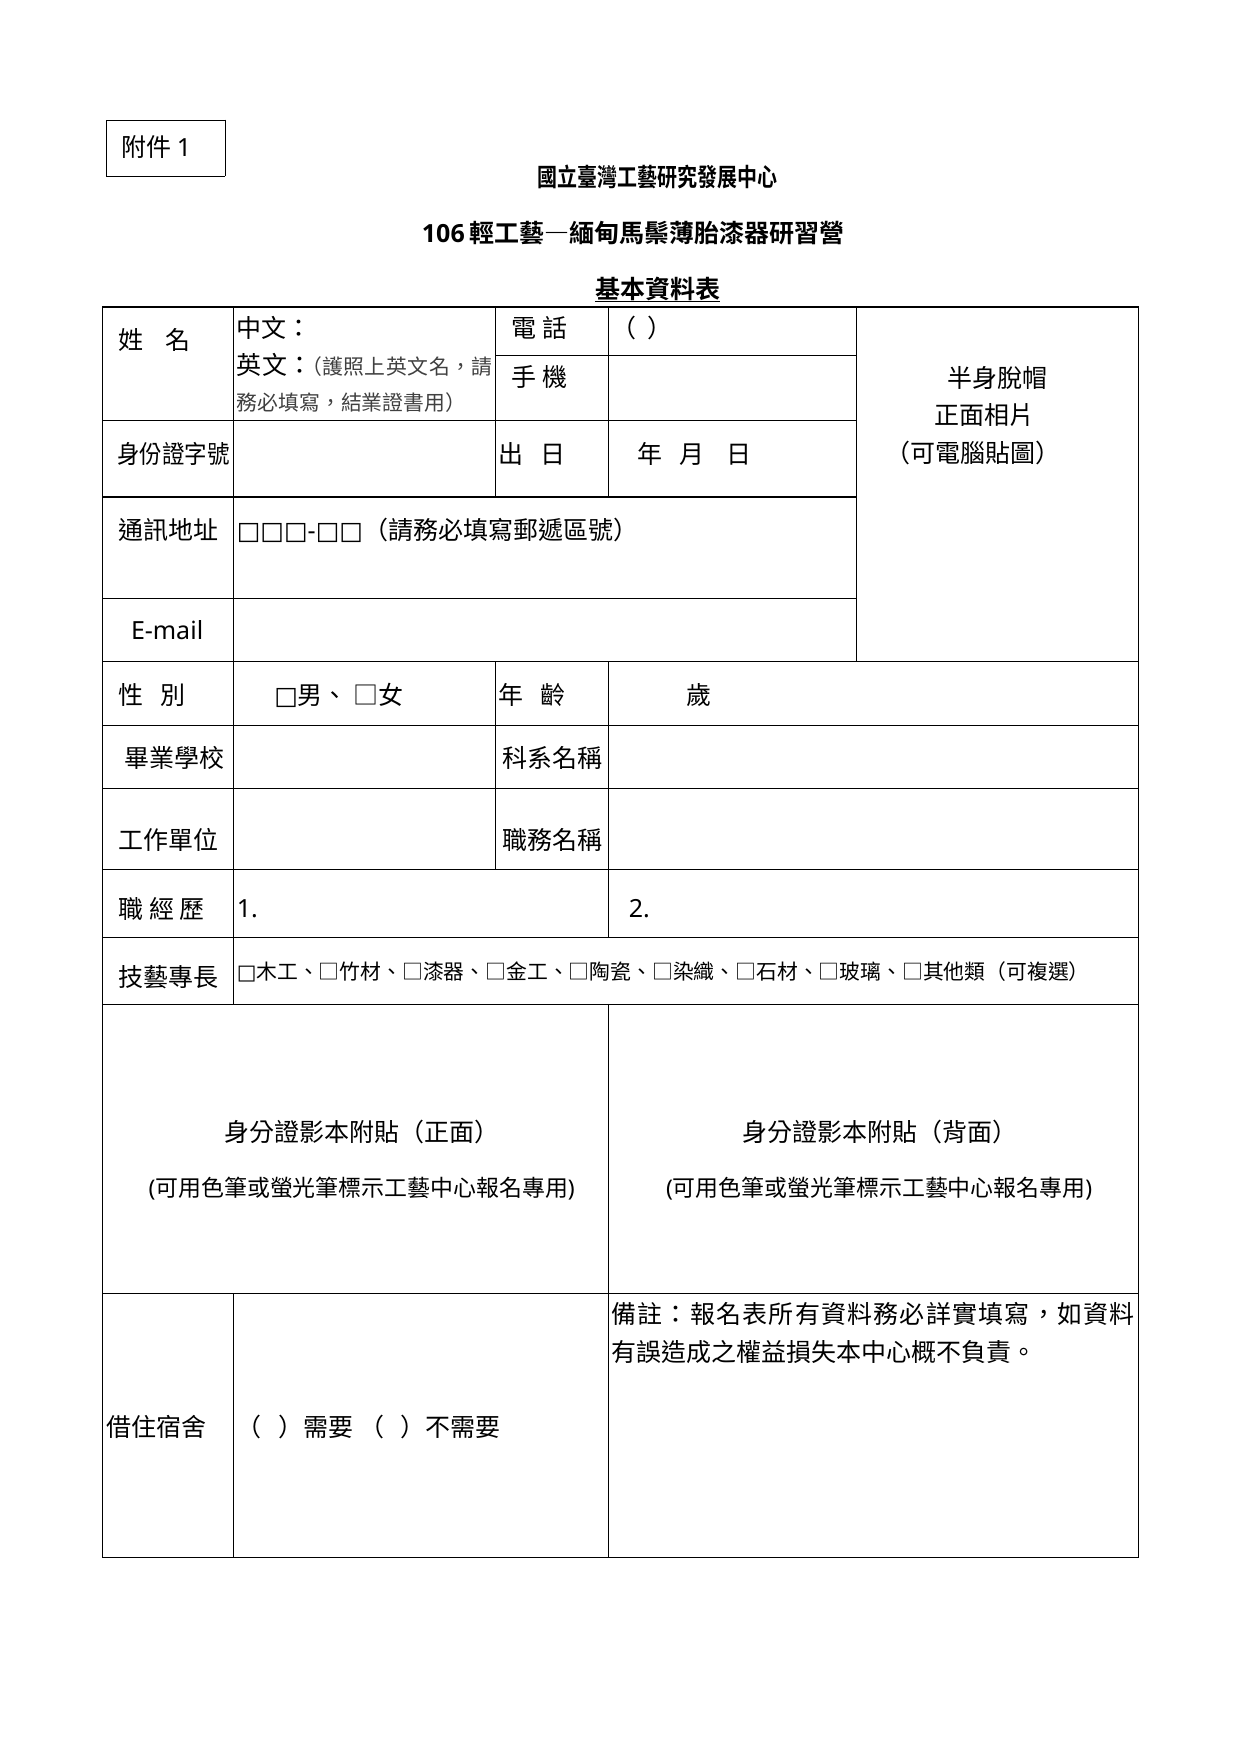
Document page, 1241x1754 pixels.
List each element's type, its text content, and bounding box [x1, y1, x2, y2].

text 附件1 [122, 127, 210, 164]
table_cell [234, 421, 495, 496]
table_cell 1. [234, 870, 608, 937]
table_cell [234, 789, 495, 869]
table_header （ ） [609, 308, 856, 355]
table_cell [609, 356, 856, 420]
table_cell 工作單位 [103, 789, 233, 869]
table_cell 手 機 [496, 356, 608, 420]
table_cell □男、 □女 [234, 662, 495, 724]
table_cell [234, 599, 856, 661]
table_header 中文： 英文：（護照上英文名，請務必填寫，結業證書用） [234, 308, 495, 420]
table_cell 年 齡 [496, 662, 608, 724]
table_cell □□□-□□（請務必填寫郵遞區號） [234, 498, 856, 597]
table_cell 歲 [609, 662, 1138, 724]
table_cell 科系名稱 [496, 726, 608, 788]
table_header 電 話 [496, 308, 608, 355]
table_cell （ ）需要 （ ）不需要 [234, 1294, 608, 1557]
table_cell 2. [609, 870, 1138, 937]
table_cell 身分證影本附貼（正面） (可用色筆或螢光筆標示工藝中心報名專用) [103, 1005, 608, 1293]
table_cell 年 月 日 [609, 421, 856, 496]
table_cell 職 經 歷 [103, 870, 233, 937]
table_cell [609, 789, 1138, 869]
table_cell 畢業學校 [103, 726, 233, 788]
table_cell [234, 726, 495, 788]
text 106輕工藝—緬甸馬鬃薄胎漆器研習營 [106, 213, 1134, 250]
table_cell 借住宿舍 [103, 1294, 233, 1557]
table_cell E-mail [103, 599, 233, 661]
text 國立臺灣工藝研究發展中心 [107, 121, 225, 176]
text 國立臺灣工藝研究發展中心 [181, 156, 1134, 194]
table_cell 出 日 [496, 421, 608, 496]
table_cell [609, 726, 1138, 788]
table_header 半身脫帽 正面相片 （可電腦貼圖） [857, 308, 1138, 661]
table_cell □木工、□竹材、□漆器、□金工、□陶瓷、□染織、□石材、□玻璃、□其他類（可複選） [234, 938, 1138, 1004]
table_cell 備註：報名表所有資料務必詳實填寫，如資料有誤造成之權益損失本中心概不負責。 [609, 1294, 1138, 1557]
table_cell 性 別 [103, 662, 233, 724]
table_cell 身份證字號 [103, 421, 233, 496]
table_cell 技藝專長 [103, 938, 233, 1004]
table_cell 身分證影本附貼（背面） (可用色筆或螢光筆標示工藝中心報名專用) [609, 1005, 1138, 1293]
table_cell 職務名稱 [496, 789, 608, 869]
table_cell 通訊地址 [103, 498, 233, 597]
table_header 姓 名 [103, 308, 233, 420]
text 基本資料表 [181, 269, 1134, 306]
